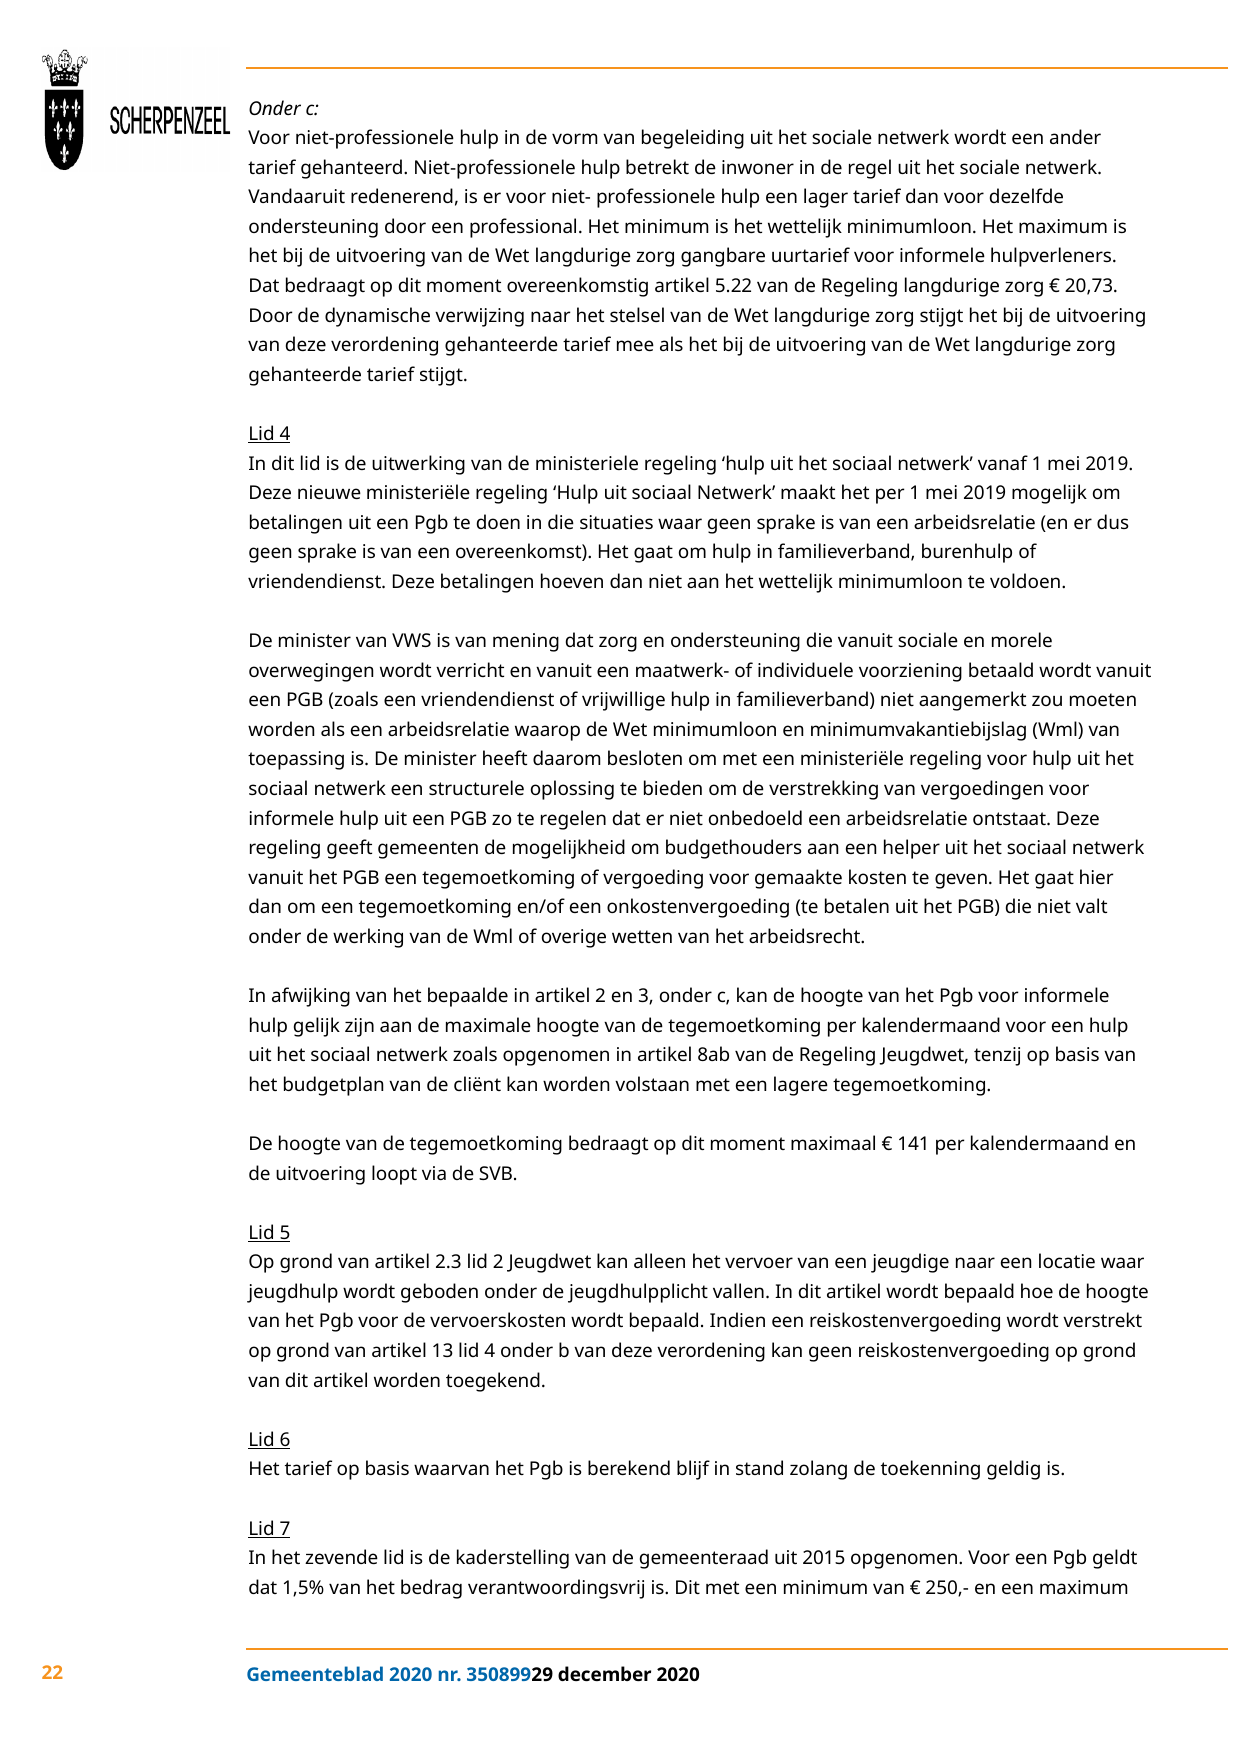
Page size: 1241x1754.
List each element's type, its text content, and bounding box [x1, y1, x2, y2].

text In afwijking van het bepaalde in artikel 2 en 3, onder c, kan de hoogte van het Pgb voor informele hulp gelijk zijn aan de maximale hoogte van de tegemoetkoming per kalendermaand voor een hulp uit het sociaal netwerk zoals opgenomen in artikel 8ab van de Regeling Jeugdwet, tenzij op basis van het budgetplan van de cliënt kan worden volstaan met een lagere tegemoetkoming. [248, 982, 1152, 1097]
text De minister van VWS is van mening dat zorg en ondersteuning die vanuit sociale en morele overwegingen wordt verricht en vanuit een maatwerk- of individuele voorziening betaald wordt vanuit een PGB (zoals een vriendendienst of vrijwillige hulp in familieverband) niet aangemerkt zou moeten worden als een arbeidsrelatie waarop de Wet minimumloon en minimumvakantiebijslag (Wml) van toepassing is. De minister heeft daarom besloten om met een ministeriële regeling voor hulp uit het sociaal netwerk een structurele oplossing te bieden om de verstrekking van vergoedingen voor informele hulp uit een PGB zo te regelen dat er niet onbedoeld een arbeidsrelatie ontstaat. Deze regeling geeft gemeenten de mogelijkheid om budgethouders aan een helper uit het sociaal netwerk vanuit het PGB een tegemoetkoming of vergoeding voor gemaakte kosten te geven. Het gaat hier dan om een tegemoetkoming en/of een onkostenvergoeding (te betalen uit het PGB) die niet valt onder de werking van de Wml of overige wetten van het arbeidsrecht. [248, 627, 1152, 949]
text Het tarief op basis waarvan het Pgb is berekend blijf in stand zolang de toekenning geldig is. [248, 1456, 1152, 1481]
text Lid 7 [248, 1515, 1152, 1541]
text Voor niet-professionele hulp in de vorm van begeleiding uit het sociale netwerk wordt een ander tarief gehanteerd. Niet-professionele hulp betrekt de inwoner in de regel uit het sociale netwerk. Vandaaruit redenerend, is er voor niet- professionele hulp een lager tarief dan voor dezelfde ondersteuning door een professional. Het minimum is het wettelijk minimumloon. Het maximum is het bij de uitvoering van de Wet langdurige zorg gangbare uurtarief voor informele hulpverleners. Dat bedraagt op dit moment overeenkomstig artikel 5.22 van de Regeling langdurige zorg € 20,73. Door de dynamische verwijzing naar het stelsel van de Wet langdurige zorg stijgt het bij de uitvoering van deze verordening gehanteerde tarief mee als het bij de uitvoering van de Wet langdurige zorg gehanteerde tarief stijgt. [248, 124, 1152, 387]
text In dit lid is de uitwerking van de ministeriele regeling ‘hulp uit het sociaal netwerk’ vanaf 1 mei 2019. Deze nieuwe ministeriële regeling ‘Hulp uit sociaal Netwerk’ maakt het per 1 mei 2019 mogelijk om betalingen uit een Pgb te doen in die situaties waar geen sprake is van een arbeidsrelatie (en er dus geen sprake is van een overeenkomst). Het gaat om hulp in familieverband, burenhulp of vriendendienst. Deze betalingen hoeven dan niet aan het wettelijk minimumloon te voldoen. [248, 450, 1152, 594]
text Onder c: [248, 95, 1152, 121]
picture [41, 47, 231, 172]
text Lid 4 [248, 420, 1152, 446]
text Lid 5 [248, 1219, 1152, 1245]
text Op grond van artikel 2.3 lid 2 Jeugdwet kan alleen het vervoer van een jeugdige naar een locatie waar jeugdhulp wordt geboden onder de jeugdhulpplicht vallen. In dit artikel wordt bepaald hoe de hoogte van het Pgb voor de vervoerskosten wordt bepaald. Indien een reiskostenvergoeding wordt verstrekt op grond van artikel 13 lid 4 onder b van deze verordening kan geen reiskostenvergoeding op grond van dit artikel worden toegekend. [248, 1248, 1152, 1393]
text In het zevende lid is de kaderstelling van de gemeenteraad uit 2015 opgenomen. Voor een Pgb geldt dat 1,5% van het bedrag verantwoordingsvrij is. Dit met een minimum van € 250,- en een maximum [248, 1544, 1152, 1600]
text De hoogte van de tegemoetkoming bedraagt op dit moment maximaal € 141 per kalendermaand en de uitvoering loopt via de SVB. [248, 1130, 1152, 1186]
text Lid 6 [248, 1426, 1152, 1452]
